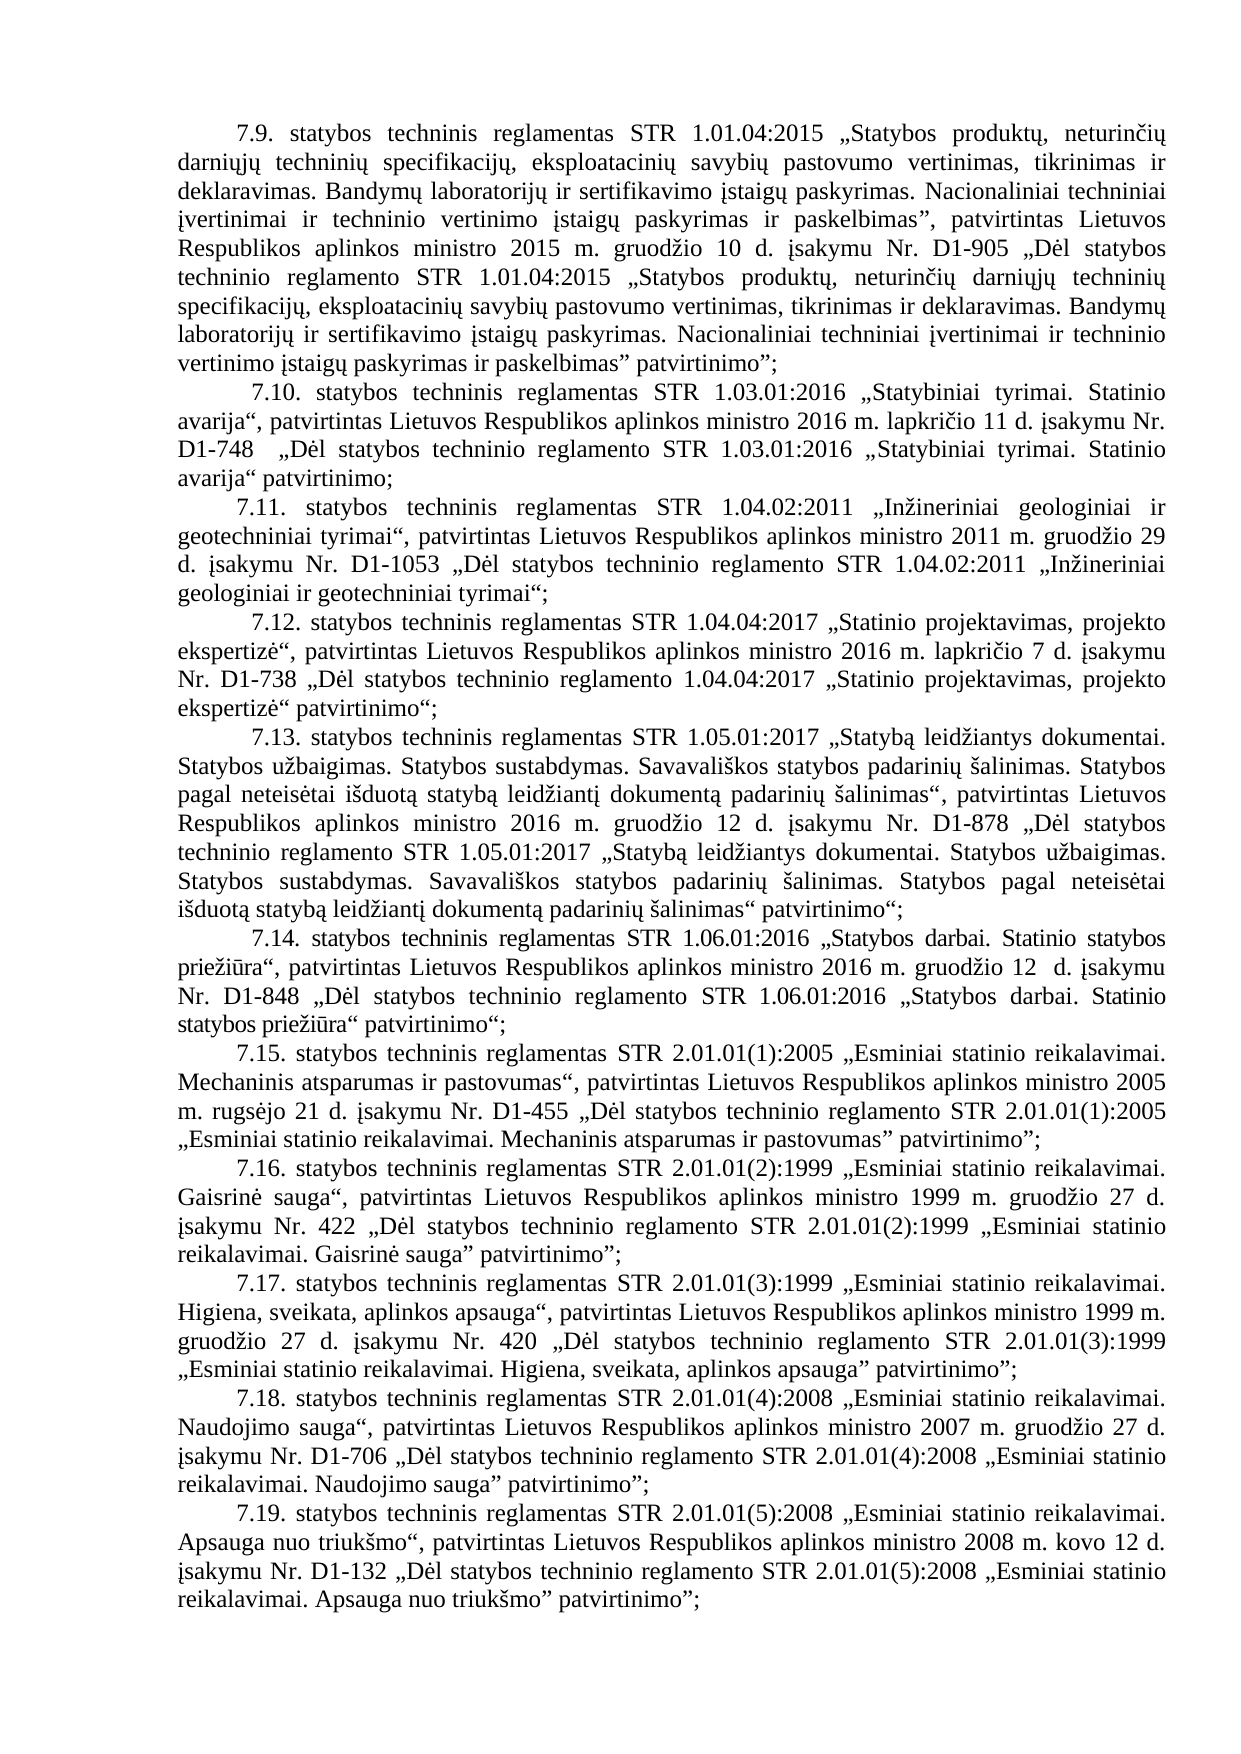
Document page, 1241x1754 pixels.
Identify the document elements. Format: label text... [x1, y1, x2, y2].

text 7.10. statybos techninis reglamentas STR 1.03.01:2016 „Statybiniai tyrimai. Statinio avarija“, patvirtintas Lietuvos Respublikos aplinkos ministro 2016 m. lapkričio 11 d. įsakymu Nr. D1-748 „Dėl statybos techninio reglamento STR 1.03.01:2016 „Statybiniai tyrimai. Statinio avarija“ patvirtinimo; [177, 377, 1166, 492]
text 7.18. statybos techninis reglamentas STR 2.01.01(4):2008 „Esminiai statinio reikalavimai. Naudojimo sauga“, patvirtintas Lietuvos Respublikos aplinkos ministro 2007 m. gruodžio 27 d. įsakymu Nr. D1-706 „Dėl statybos techninio reglamento STR 2.01.01(4):2008 „Esminiai statinio reikalavimai. Naudojimo sauga” patvirtinimo”; [177, 1383, 1166, 1498]
text 7.14. statybos techninis reglamentas STR 1.06.01:2016 „Statybos darbai. Statinio statybos priežiūra“, patvirtintas Lietuvos Respublikos aplinkos ministro 2016 m. gruodžio 12 d. įsakymu Nr. D1-848 „Dėl statybos techninio reglamento STR 1.06.01:2016 „Statybos darbai. Statinio statybos priežiūra“ patvirtinimo“; [177, 923, 1166, 1038]
text 7.16. statybos techninis reglamentas STR 2.01.01(2):1999 „Esminiai statinio reikalavimai. Gaisrinė sauga“, patvirtintas Lietuvos Respublikos aplinkos ministro 1999 m. gruodžio 27 d. įsakymu Nr. 422 „Dėl statybos techninio reglamento STR 2.01.01(2):1999 „Esminiai statinio reikalavimai. Gaisrinė sauga” patvirtinimo”; [177, 1153, 1166, 1268]
text 7.9. statybos techninis reglamentas STR 1.01.04:2015 „Statybos produktų, neturinčių darniųjų techninių specifikacijų, eksploatacinių savybių pastovumo vertinimas, tikrinimas ir deklaravimas. Bandymų laboratorijų ir sertifikavimo įstaigų paskyrimas. Nacionaliniai techniniai įvertinimai ir techninio vertinimo įstaigų paskyrimas ir paskelbimas”, patvirtintas Lietuvos Respublikos aplinkos ministro 2015 m. gruodžio 10 d. įsakymu Nr. D1-905 „Dėl statybos techninio reglamento STR 1.01.04:2015 „Statybos produktų, neturinčių darniųjų techninių specifikacijų, eksploatacinių savybių pastovumo vertinimas, tikrinimas ir deklaravimas. Bandymų laboratorijų ir sertifikavimo įstaigų paskyrimas. Nacionaliniai techniniai įvertinimai ir techninio vertinimo įstaigų paskyrimas ir paskelbimas” patvirtinimo”; [177, 118, 1166, 377]
text 7.13. statybos techninis reglamentas STR 1.05.01:2017 „Statybą leidžiantys dokumentai. Statybos užbaigimas. Statybos sustabdymas. Savavališkos statybos padarinių šalinimas. Statybos pagal neteisėtai išduotą statybą leidžiantį dokumentą padarinių šalinimas“, patvirtintas Lietuvos Respublikos aplinkos ministro 2016 m. gruodžio 12 d. įsakymu Nr. D1-878 „Dėl statybos techninio reglamento STR 1.05.01:2017 „Statybą leidžiantys dokumentai. Statybos užbaigimas. Statybos sustabdymas. Savavališkos statybos padarinių šalinimas. Statybos pagal neteisėtai išduotą statybą leidžiantį dokumentą padarinių šalinimas“ patvirtinimo“; [177, 722, 1166, 923]
text 7.12. statybos techninis reglamentas STR 1.04.04:2017 „Statinio projektavimas, projekto ekspertizė“, patvirtintas Lietuvos Respublikos aplinkos ministro 2016 m. lapkričio 7 d. įsakymu Nr. D1-738 „Dėl statybos techninio reglamento 1.04.04:2017 „Statinio projektavimas, projekto ekspertizė“ patvirtinimo“; [177, 607, 1166, 722]
text 7.17. statybos techninis reglamentas STR 2.01.01(3):1999 „Esminiai statinio reikalavimai. Higiena, sveikata, aplinkos apsauga“, patvirtintas Lietuvos Respublikos aplinkos ministro 1999 m. gruodžio 27 d. įsakymu Nr. 420 „Dėl statybos techninio reglamento STR 2.01.01(3):1999 „Esminiai statinio reikalavimai. Higiena, sveikata, aplinkos apsauga” patvirtinimo”; [177, 1268, 1166, 1383]
text 7.15. statybos techninis reglamentas STR 2.01.01(1):2005 „Esminiai statinio reikalavimai. Mechaninis atsparumas ir pastovumas“, patvirtintas Lietuvos Respublikos aplinkos ministro 2005 m. rugsėjo 21 d. įsakymu Nr. D1-455 „Dėl statybos techninio reglamento STR 2.01.01(1):2005 „Esminiai statinio reikalavimai. Mechaninis atsparumas ir pastovumas” patvirtinimo”; [177, 1038, 1166, 1153]
text 7.19. statybos techninis reglamentas STR 2.01.01(5):2008 „Esminiai statinio reikalavimai. Apsauga nuo triukšmo“, patvirtintas Lietuvos Respublikos aplinkos ministro 2008 m. kovo 12 d. įsakymu Nr. D1-132 „Dėl statybos techninio reglamento STR 2.01.01(5):2008 „Esminiai statinio reikalavimai. Apsauga nuo triukšmo” patvirtinimo”; [177, 1498, 1166, 1613]
text 7.11. statybos techninis reglamentas STR 1.04.02:2011 „Inžineriniai geologiniai ir geotechniniai tyrimai“, patvirtintas Lietuvos Respublikos aplinkos ministro 2011 m. gruodžio 29 d. įsakymu Nr. D1-1053 „Dėl statybos techninio reglamento STR 1.04.02:2011 „Inžineriniai geologiniai ir geotechniniai tyrimai“; [177, 492, 1166, 607]
